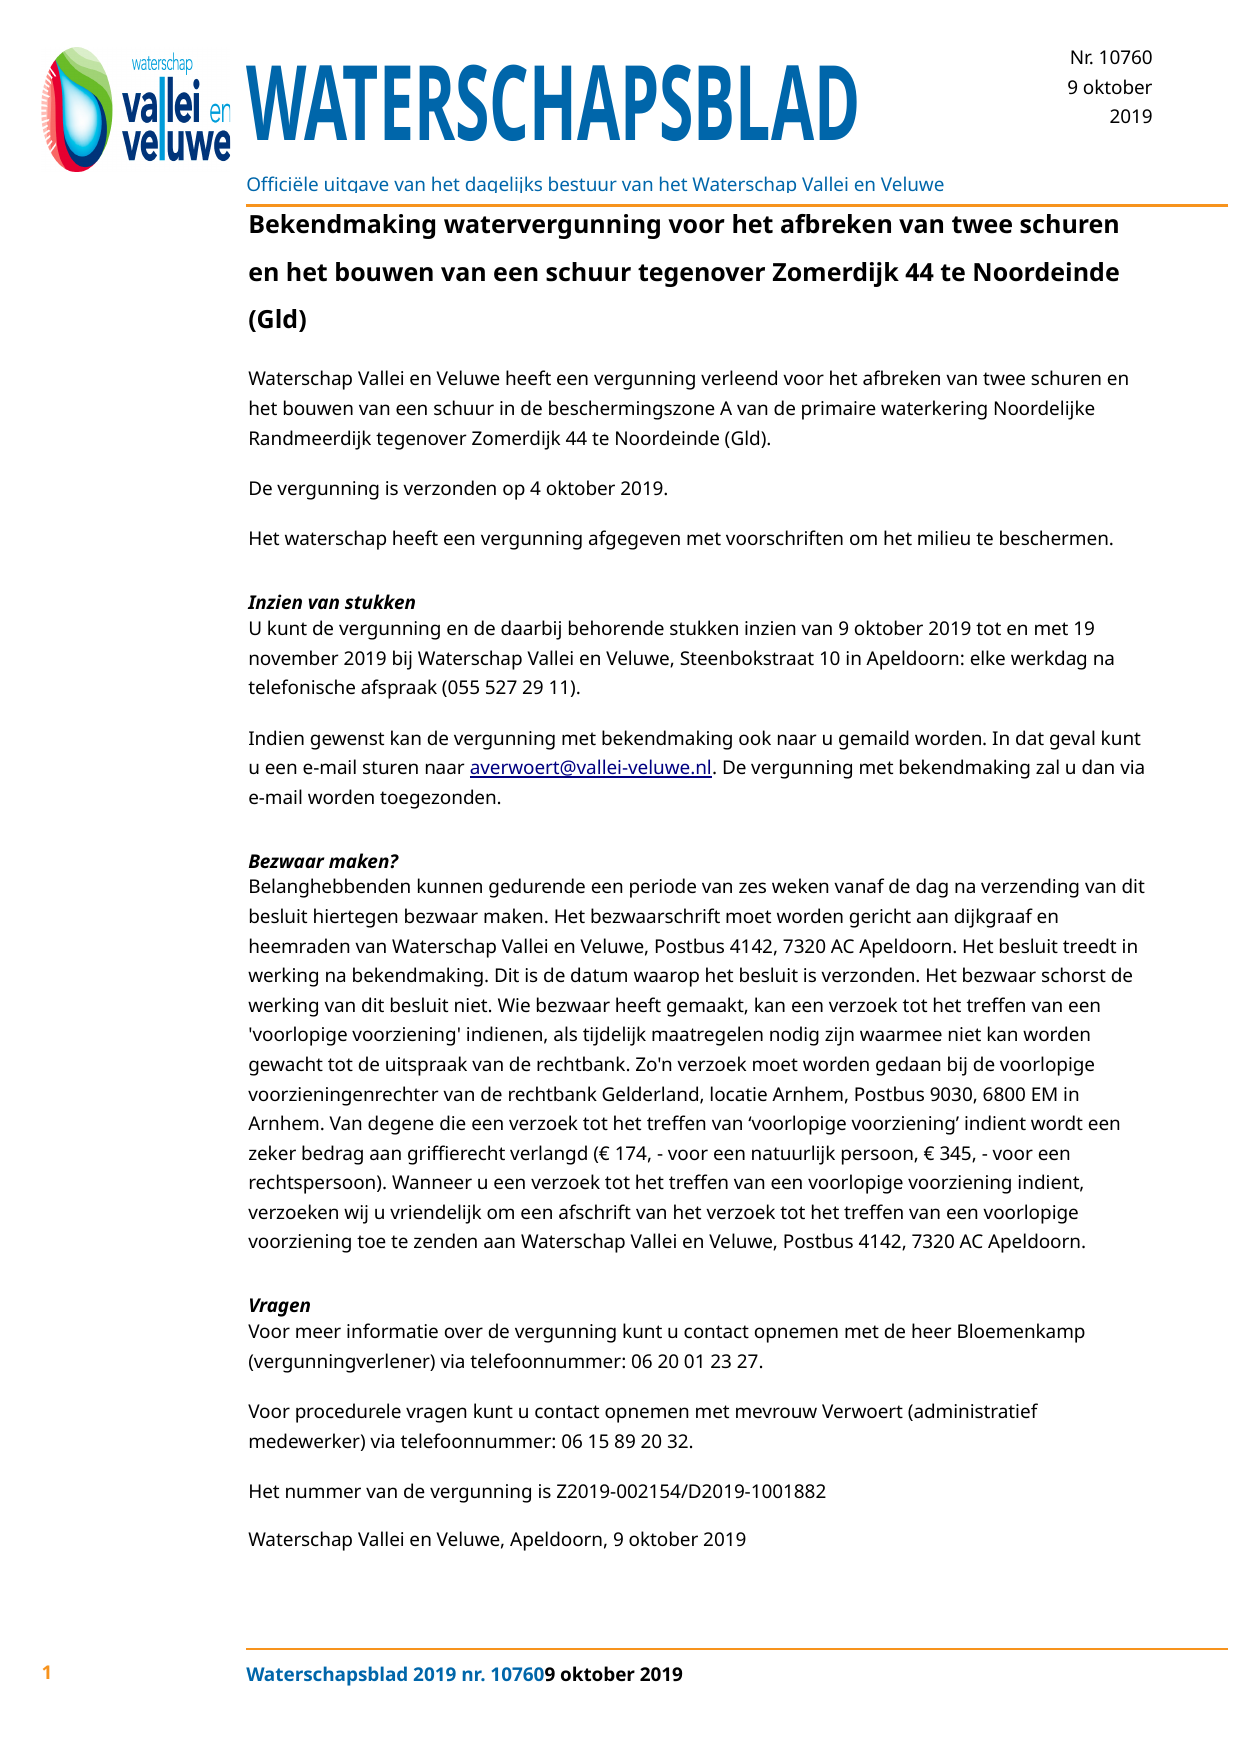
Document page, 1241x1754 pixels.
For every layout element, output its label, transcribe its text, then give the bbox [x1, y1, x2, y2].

text Voor procedurele vragen kunt u contact opnemen met mevrouw Verwoert (administratief medewerker) via telefoonnummer: 06 15 89 20 32. [248, 1398, 1152, 1454]
text Waterschap Vallei en Veluwe, Apeldoorn, 9 oktober 2019 [248, 1526, 1152, 1552]
picture [41, 47, 231, 172]
text Inzien van stukken [248, 589, 1152, 615]
text Indien gewenst kan de vergunning met bekendmaking ook naar u gemaild worden. In dat geval kunt u een e-mail sturen naar averwoert@vallei-veluwe.nl. De vergunning met bekendmaking zal u dan via e-mail worden toegezonden. [248, 725, 1152, 810]
text Bekendmaking watervergunning voor het afbreken van twee schuren en het bouwen van een schuur tegenover Zomerdijk 44 te Noordeinde (Gld) [248, 207, 1152, 336]
text Voor meer informatie over de vergunning kunt u contact opnemen met de heer Bloemenkamp (vergunningverlener) via telefoonnummer: 06 20 01 23 27. [248, 1318, 1152, 1374]
text Het waterschap heeft een vergunning afgegeven met voorschriften om het milieu te beschermen. [248, 526, 1152, 551]
text Het nummer van de vergunning is Z2019-002154/D2019-1001882 [248, 1478, 1152, 1504]
text Waterschap Vallei en Veluwe heeft een vergunning verleend voor het afbreken van twee schuren en het bouwen van een schuur in de beschermingszone A van de primaire waterkering Noordelijke Randmeerdijk tegenover Zomerdijk 44 te Noordeinde (Gld). [248, 366, 1152, 450]
text Bezwaar maken? [248, 848, 1152, 874]
text De vergunning is verzonden op 4 oktober 2019. [248, 475, 1152, 501]
text U kunt de vergunning en de daarbij behorende stukken inzien van 9 oktober 2019 tot en met 19 november 2019 bij Waterschap Vallei en Veluwe, Steenbokstraat 10 in Apeldoorn: elke werkdag na telefonische afspraak (055 527 29 11). [248, 615, 1152, 700]
text Belanghebbenden kunnen gedurende een periode van zes weken vanaf de dag na verzending van dit besluit hiertegen bezwaar maken. Het bezwaarschrift moet worden gericht aan dijkgraaf en heemraden van Waterschap Vallei en Veluwe, Postbus 4142, 7320 AC Apeldoorn. Het besluit treedt in werking na bekendmaking. Dit is de datum waarop het besluit is verzonden. Het bezwaar schorst de werking van dit besluit niet. Wie bezwaar heeft gemaakt, kan een verzoek tot het treffen van een 'voorlopige voorziening' indienen, als tijdelijk maatregelen nodig zijn waarmee niet kan worden gewacht tot de uitspraak van de rechtbank. Zo'n verzoek moet worden gedaan bij de voorlopige voorzieningenrechter van de rechtbank Gelderland, locatie Arnhem, Postbus 9030, 6800 EM in Arnhem. Van degene die een verzoek tot het treffen van ‘voorlopige voorziening’ indient wordt een zeker bedrag aan griffierecht verlangd (€ 174, - voor een natuurlijk persoon, € 345, - voor een rechtspersoon). Wanneer u een verzoek tot het treffen van een voorlopige voorziening indient, verzoeken wij u vriendelijk om een afschrift van het verzoek tot het treffen van een voorlopige voorziening toe te zenden aan Waterschap Vallei en Veluwe, Postbus 4142, 7320 AC Apeldoorn. [248, 874, 1152, 1254]
text Vragen [248, 1293, 1152, 1318]
